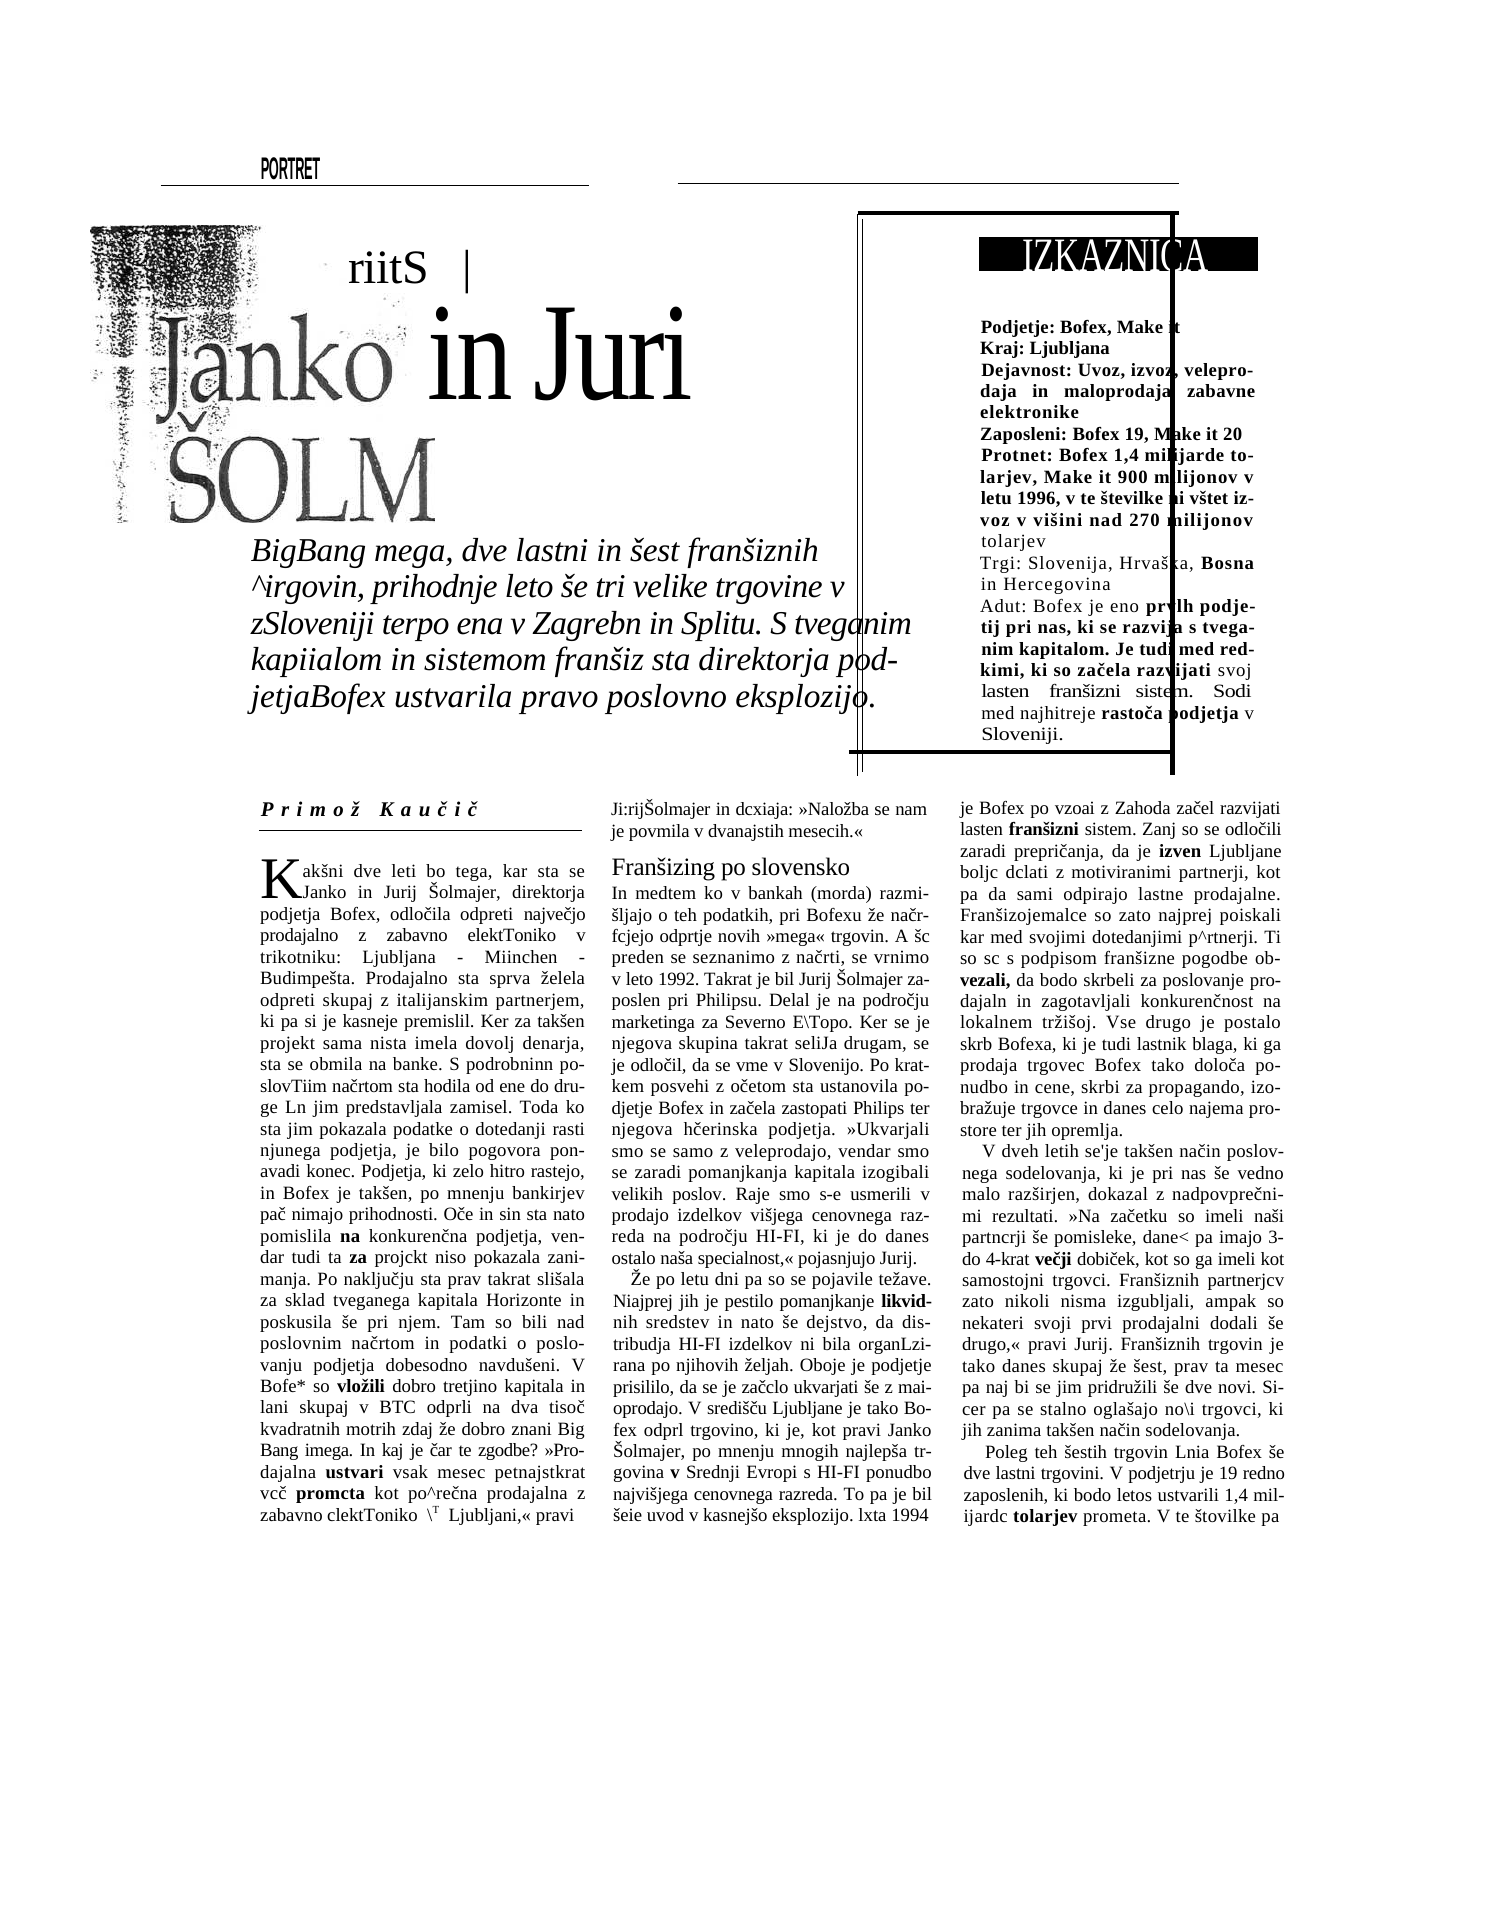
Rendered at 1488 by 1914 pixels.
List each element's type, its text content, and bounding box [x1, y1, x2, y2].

text [1175, 402, 1258, 423]
text [1175, 573, 1258, 595]
text [1175, 337, 1258, 359]
text P r i m o ž K a u č i č [261, 797, 585, 821]
text V dveh letih se'je takšen način poslov-nega sodelovanja, ki je pri nas še vedno malo razširjen, dokazal z nadpovprečni-mi rezultati. »Na začetku so imeli naši partncrji še pomisleke, dane< pa imajo 3-do 4-krat večji dobiček, kot so ga imeli kot samostojni trgovci. Franšiznih partnerjcv zato nikoli nisma izgubljali, ampak so nekateri svoji prvi prodajalni dodali še drugo,« pravi Jurij. Franšiznih trgovin je tako danes skupaj že šest, prav ta mesec pa naj bi se jim pridružili še dve novi. Si-cer pa se stalno oglašajo no\i trgovci, ki jih zanima takšen način sodelovanja. [962, 1141, 1284, 1441]
text Trgi: Slovenija, Hrvaška, Bosna [979, 552, 1170, 573]
text voz v višini nad 270 milijonov [1175, 509, 1258, 531]
text Dejavnost: Uvoz, izvoz, velepro- [1175, 359, 1258, 380]
text letu 1996, v te številke ni vštet iz- [981, 488, 1170, 509]
text Protnet: Bofex 1,4 milijarde to- [981, 445, 1170, 466]
text lasten franšizni sistem. Sodi [981, 681, 1170, 702]
text Protnet: Bofex 1,4 milijarde to- [1175, 445, 1258, 466]
text zabavne [1175, 380, 1258, 402]
text nim kapitalom. Je tudi med red- [1175, 638, 1258, 659]
text Že po letu dni pa so se pojavile težave. Niajprej jih je pestilo pomanjkanje likvid-nih sredstev in nato še dejstvo, da dis-tribudja HI-FI izdelkov ni bila organLzi-rana po njihovih željah. Oboje je podjetje prisililo, da se je začclo ukvarjati še z mai-oprodajo. V središču Ljubljane je tako Bo-fex odprl trgovino, ki je, kot pravi Janko Šolmajer, po mnenju mnogih najlepša tr-govina v Srednji Evropi s HI-FI ponudbo najvišjega cenovnega razreda. To pa je bil šeie uvod v kasnejšo eksplozijo. lxta 1994 [613, 1269, 932, 1526]
text IZKAZNICA [1130, 244, 1144, 271]
text Kraj: Ljubljana [980, 337, 1170, 359]
text Zaposleni: Bofex 19, Make it 20 [1175, 423, 1258, 445]
text Dejavnost: Uvoz, izvoz, velepro- [981, 359, 1170, 380]
text tij pri nas, ki se razvija s tvega- [1175, 616, 1258, 638]
text elektronike [980, 402, 1170, 423]
text BigBang mega, dve lastni in šest franšiznih ^irgovin, prihodnje leto še tri velike trgovine v zSloveniji terpo ena v Zagrebn in Splitu. S tveganim kapiialom in sistemom franšiz sta direktorja pod-jetjaBofex ustvarila pravo poslovno eksplozijo. [863, 262, 921, 714]
text riitS | [348, 242, 473, 286]
text in Juri [428, 312, 697, 426]
picture [90, 225, 435, 523]
text Podjetje: Bofex, Make it [981, 316, 1170, 337]
text med najhitreje rastoča podjetja v [981, 702, 1170, 724]
text Franšizing po slovensko [611, 852, 932, 881]
text tolarjev [981, 531, 1170, 552]
text kimi, ki so začela razvijati svoj [980, 659, 1170, 681]
text lasten franšizni sistem. Sodi [1175, 681, 1258, 702]
text IZKAZNICA [1061, 255, 1073, 271]
text in Hercegovina [981, 573, 1170, 595]
text kimi, ki so začela razvijati svoj [1175, 659, 1258, 681]
text [1175, 724, 1258, 745]
text In medtem ko v bankah (morda) razmi-šljajo o teh podatkih, pri Bofexu že načr-fcjejo odprtje novih »mega« trgovin. A šc preden se seznanimo z načrti, se vrnimo v leto 1992. Takrat je bil Jurij Šolmajer za-poslen pri Philipsu. Delal je na področju marketinga za Severno E\Topo. Ker se je njegova skupina takrat seliJa drugam, se je odločil, da se vme v Slovenijo. Po krat-kem posvehi z očetom sta ustanovila po-djetje Bofex in začela zastopati Philips ter njegova hčerinska podjetja. »Ukvarjali smo se samo z veleprodajo, vendar smo se zaradi pomanjkanja kapitala izogibali velikih poslov. Raje smo s-e usmerili v prodajo izdelkov višjega cenovnega raz-reda na področju HI-FI, ki je do danes ostalo naša specialnost,« pojasnjujo Jurij. [611, 882, 930, 1269]
text Ji:rijŠolmajer in dcxiaja: »Naložba se nam je povmila v dvanajstih mesecih.« [611, 798, 927, 842]
text BigBang mega, dve lastni in šest franšiznih ^irgovin, prihodnje leto še tri velike trgovine v zSloveniji terpo ena v Zagrebn in Splitu. S tveganim kapiialom in sistemom franšiz sta direktorja pod-jetjaBofex ustvarila pravo poslovno eksplozijo. [251, 262, 857, 714]
text letu 1996, v te številke ni vštet iz- [1175, 488, 1258, 509]
text larjev, Make it 900 milijonov v [980, 466, 1170, 488]
text Adut: Bofex je eno prvlh podje- [1175, 595, 1258, 616]
text PORTRET [261, 150, 1337, 186]
text IZKAZNICA [979, 237, 1170, 271]
text voz v višini nad 270 milijonov [980, 509, 1170, 531]
text IZKAZNICA [1175, 237, 1258, 271]
text Zaposleni: Bofex 19, Make it 20 [980, 423, 1170, 445]
text Poleg teh šestih trgovin Lnia Bofex še dve lastni trgovini. V podjetrju je 19 redno zaposlenih, ki bodo letos ustvarili 1,4 mil-ijardc tolarjev prometa. V te štovilke pa [963, 1441, 1285, 1527]
text med najhitreje rastoča podjetja v [1175, 702, 1258, 724]
text Kakšni dve leti bo tega, kar sta se Janko in Jurij Šolmajer, direktorja podjetja Bofex, odločila odpreti največjo prodajalno z zabavno elektToniko v trikotniku: Ljubljana - Miinchen -Budimpešta. Prodajalno sta sprva želela odpreti skupaj z italijanskim partnerjem, ki pa si je kasneje premislil. Ker za takšen projekt sama nista imela dovolj denarja, sta se obmila na banke. S podrobninn po-slovTiim načrtom sta hodila od ene do dru-ge Ln jim predstavljala zamisel. Toda ko sta jim pokazala podatke o dotedanji rasti njunega podjetja, je bilo pogovora pon-avadi konec. Podjetja, ki zelo hitro rastejo, in Bofex je takšen, po mnenju bankirjev pač nimajo prihodnosti. Oče in sin sta nato pomislila na konkurenčna podjetja, ven-dar tudi ta za projckt niso pokazala zani-manja. Po naključju sta prav takrat slišala za sklad tveganega kapitala Horizonte in poskusila še pri njem. Tam so bili nad poslovnim načrtom in podatki o poslo-vanju podjetja dobesodno navdušeni. V Bofe* so vložili dobro tretjino kapitala in lani skupaj v BTC odprli na dva tisoč kvadratnih motrih zdaj že dobro znani Big Bang imega. In kaj je čar te zgodbe? »Pro-dajalna ustvari vsak mesec petnajstkrat vcč promcta kot po^rečna prodajalna z zabavno clektToniko \T Ljubljani,« pravi [260, 860, 585, 1526]
text Sloveniji. [981, 724, 1170, 745]
text Adut: Bofex je eno prvlh podje- [980, 595, 1170, 616]
text larjev, Make it 900 milijonov v [1175, 466, 1258, 488]
text tij pri nas, ki se razvija s tvega- [981, 616, 1170, 638]
text daja in maloprodaja [980, 380, 1170, 402]
text Trgi: Slovenija, Hrvaška, Bosna [1175, 552, 1258, 573]
text Podjetje: Bofex, Make it [1175, 316, 1258, 337]
text nim kapitalom. Je tudi med red- [981, 638, 1170, 659]
text [1175, 531, 1258, 552]
text je Bofex po vzoai z Zahoda začel razvijati lasten franšizni sistem. Zanj so se odločili zaradi prepričanja, da je izven Ljubljane boljc dclati z motiviranimi partnerji, kot pa da sami odpirajo lastne prodajalne. Franšizojemalce so zato najprej poiskali kar med svojimi dotedanjimi p^rtnerji. Ti so sc s podpisom franšizne pogodbe ob-vezali, da bodo skrbeli za poslovanje pro-dajaln in zagotavljali konkurenčnost na lokalnem tržišoj. Vse drugo je postalo skrb Bofexa, ki je tudi lastnik blaga, ki ga prodaja trgovec Bofex tako določa po-nudbo in cene, skrbi za propagando, izo-bražuje trgovce in danes celo najema pro-store ter jih opremlja. [960, 797, 1281, 1141]
